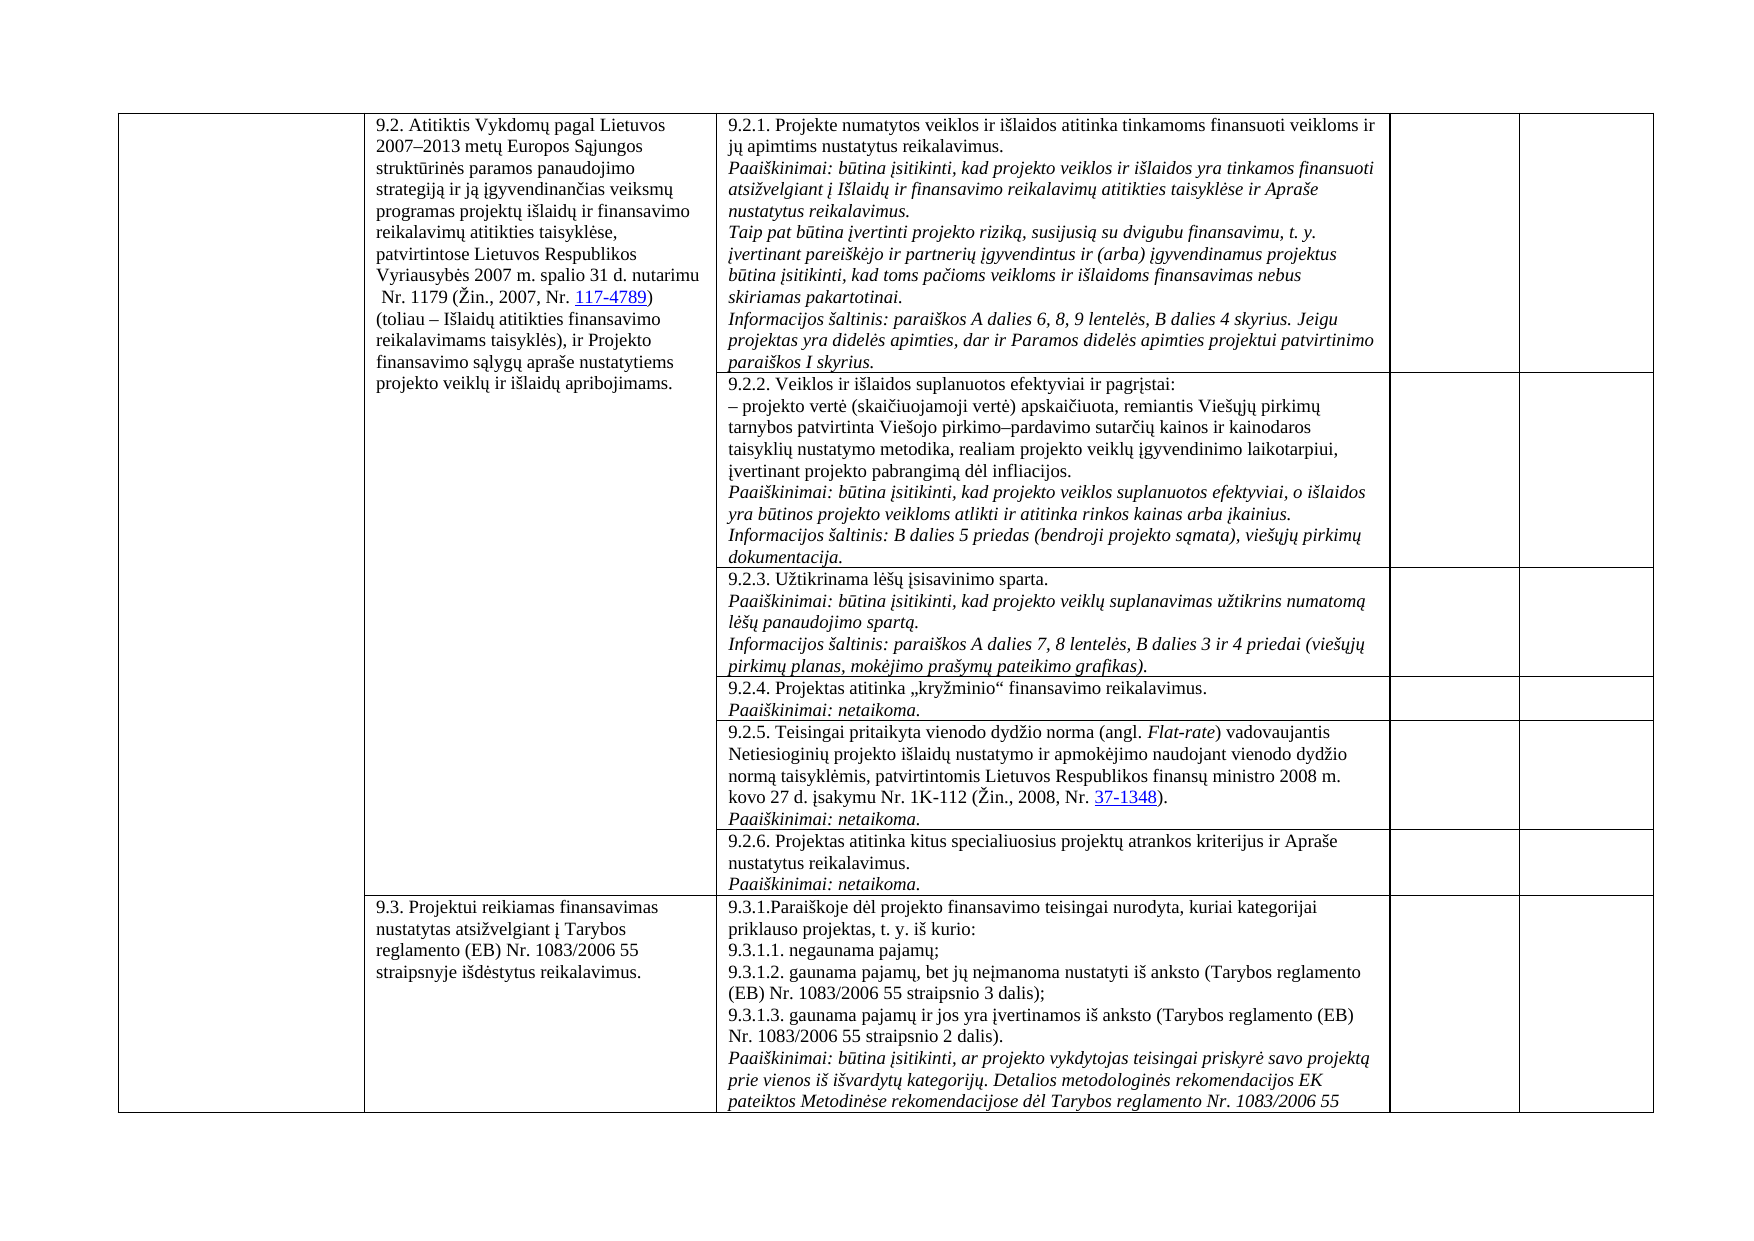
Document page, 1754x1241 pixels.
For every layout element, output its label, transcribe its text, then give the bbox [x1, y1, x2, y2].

table_cell [119, 114, 364, 1112]
table_cell [1520, 677, 1653, 720]
table_cell [1391, 114, 1519, 372]
table_cell 9.3.1.Paraiškoje dėl projekto finansavimo teisingai nurodyta, kuriai kategorijai priklauso projektas, t. y. iš kurio: 9.3.1.1. negaunama pajamų; 9.3.1.2. gaunama pajamų, bet jų neįmanoma nustatyti iš anksto (Tarybos reglamento (EB) Nr. 1083/2006 55 straipsnio 3 dalis); 9.3.1.3. gaunama pajamų ir jos yra įvertinamos iš anksto (Tarybos reglamento (EB) Nr. 1083/2006 55 straipsnio 2 dalis). Paaiškinimai: būtina įsitikinti, ar projekto vykdytojas teisingai priskyrė savo projektą prie vienos iš išvardytų kategorijų. Detalios metodologinės rekomendacijos EK pateiktos Metodinėse rekomendacijose dėl Tarybos reglamento Nr. 1083/2006 55 [717, 896, 1389, 1112]
table_cell 9.2.4. Projektas atitinka „kryžminio“ finansavimo reikalavimus. Paaiškinimai: netaikoma. [717, 677, 1389, 720]
table_cell [1391, 896, 1519, 1112]
table_cell [1520, 568, 1653, 676]
table_cell [1391, 568, 1519, 676]
table_cell [1391, 373, 1519, 567]
table_cell 9.2.3. Užtikrinama lėšų įsisavinimo sparta. Paaiškinimai: būtina įsitikinti, kad projekto veiklų suplanavimas užtikrins numatomą lėšų panaudojimo spartą. Informacijos šaltinis: paraiškos A dalies 7, 8 lentelės, B dalies 3 ir 4 priedai (viešųjų pirkimų planas, mokėjimo prašymų pateikimo grafikas). [717, 568, 1389, 676]
table_cell [1520, 114, 1653, 372]
table_cell [1520, 373, 1653, 567]
table_cell [1391, 830, 1519, 895]
table_cell 9.2. Atitiktis Vykdomų pagal Lietuvos 2007–2013 metų Europos Sąjungos struktūrinės paramos panaudojimo strategiją ir ją įgyvendinančias veiksmų programas projektų išlaidų ir finansavimo reikalavimų atitikties taisyklėse, patvirtintose Lietuvos Respublikos Vyriausybės 2007 m. spalio 31 d. nutarimu Nr. 1179 (Žin., 2007, Nr. 117-4789) (toliau – Išlaidų atitikties finansavimo reikalavimams taisyklės), ir Projekto finansavimo sąlygų apraše nustatytiems projekto veiklų ir išlaidų apribojimams. [365, 114, 716, 895]
table_cell 9.2.1. Projekte numatytos veiklos ir išlaidos atitinka tinkamoms finansuoti veikloms ir jų apimtims nustatytus reikalavimus. Paaiškinimai: būtina įsitikinti, kad projekto veiklos ir išlaidos yra tinkamos finansuoti atsižvelgiant į Išlaidų ir finansavimo reikalavimų atitikties taisyklėse ir Apraše nustatytus reikalavimus. Taip pat būtina įvertinti projekto riziką, susijusią su dvigubu finansavimu, t. y. įvertinant pareiškėjo ir partnerių įgyvendintus ir (arba) įgyvendinamus projektus būtina įsitikinti, kad toms pačioms veikloms ir išlaidoms finansavimas nebus skiriamas pakartotinai. Informacijos šaltinis: paraiškos A dalies 6, 8, 9 lentelės, B dalies 4 skyrius. Jeigu projektas yra didelės apimties, dar ir Paramos didelės apimties projektui patvirtinimo paraiškos I skyrius. [717, 114, 1389, 372]
table_cell 9.2.5. Teisingai pritaikyta vienodo dydžio norma (angl. Flat-rate) vadovaujantis Netiesioginių projekto išlaidų nustatymo ir apmokėjimo naudojant vienodo dydžio normą taisyklėmis, patvirtintomis Lietuvos Respublikos finansų ministro 2008 m. kovo 27 d. įsakymu Nr. 1K-112 (Žin., 2008, Nr. 37-1348). Paaiškinimai: netaikoma. [717, 721, 1389, 829]
table_cell 9.2.6. Projektas atitinka kitus specialiuosius projektų atrankos kriterijus ir Apraše nustatytus reikalavimus. Paaiškinimai: netaikoma. [717, 830, 1389, 895]
table_cell [1520, 721, 1653, 829]
table_cell [1391, 721, 1519, 829]
table_cell [1391, 677, 1519, 720]
table_cell [1520, 896, 1653, 1112]
table_cell 9.3. Projektui reikiamas finansavimas nustatytas atsižvelgiant į Tarybos reglamento (EB) Nr. 1083/2006 55 straipsnyje išdėstytus reikalavimus. [365, 896, 716, 1112]
table_cell 9.2.2. Veiklos ir išlaidos suplanuotos efektyviai ir pagrįstai: – projekto vertė (skaičiuojamoji vertė) apskaičiuota, remiantis Viešųjų pirkimų tarnybos patvirtinta Viešojo pirkimo–pardavimo sutarčių kainos ir kainodaros taisyklių nustatymo metodika, realiam projekto veiklų įgyvendinimo laikotarpiui, įvertinant projekto pabrangimą dėl infliacijos. Paaiškinimai: būtina įsitikinti, kad projekto veiklos suplanuotos efektyviai, o išlaidos yra būtinos projekto veikloms atlikti ir atitinka rinkos kainas arba įkainius. Informacijos šaltinis: B dalies 5 priedas (bendroji projekto sąmata), viešųjų pirkimų dokumentacija. [717, 373, 1389, 567]
table_cell [1520, 830, 1653, 895]
